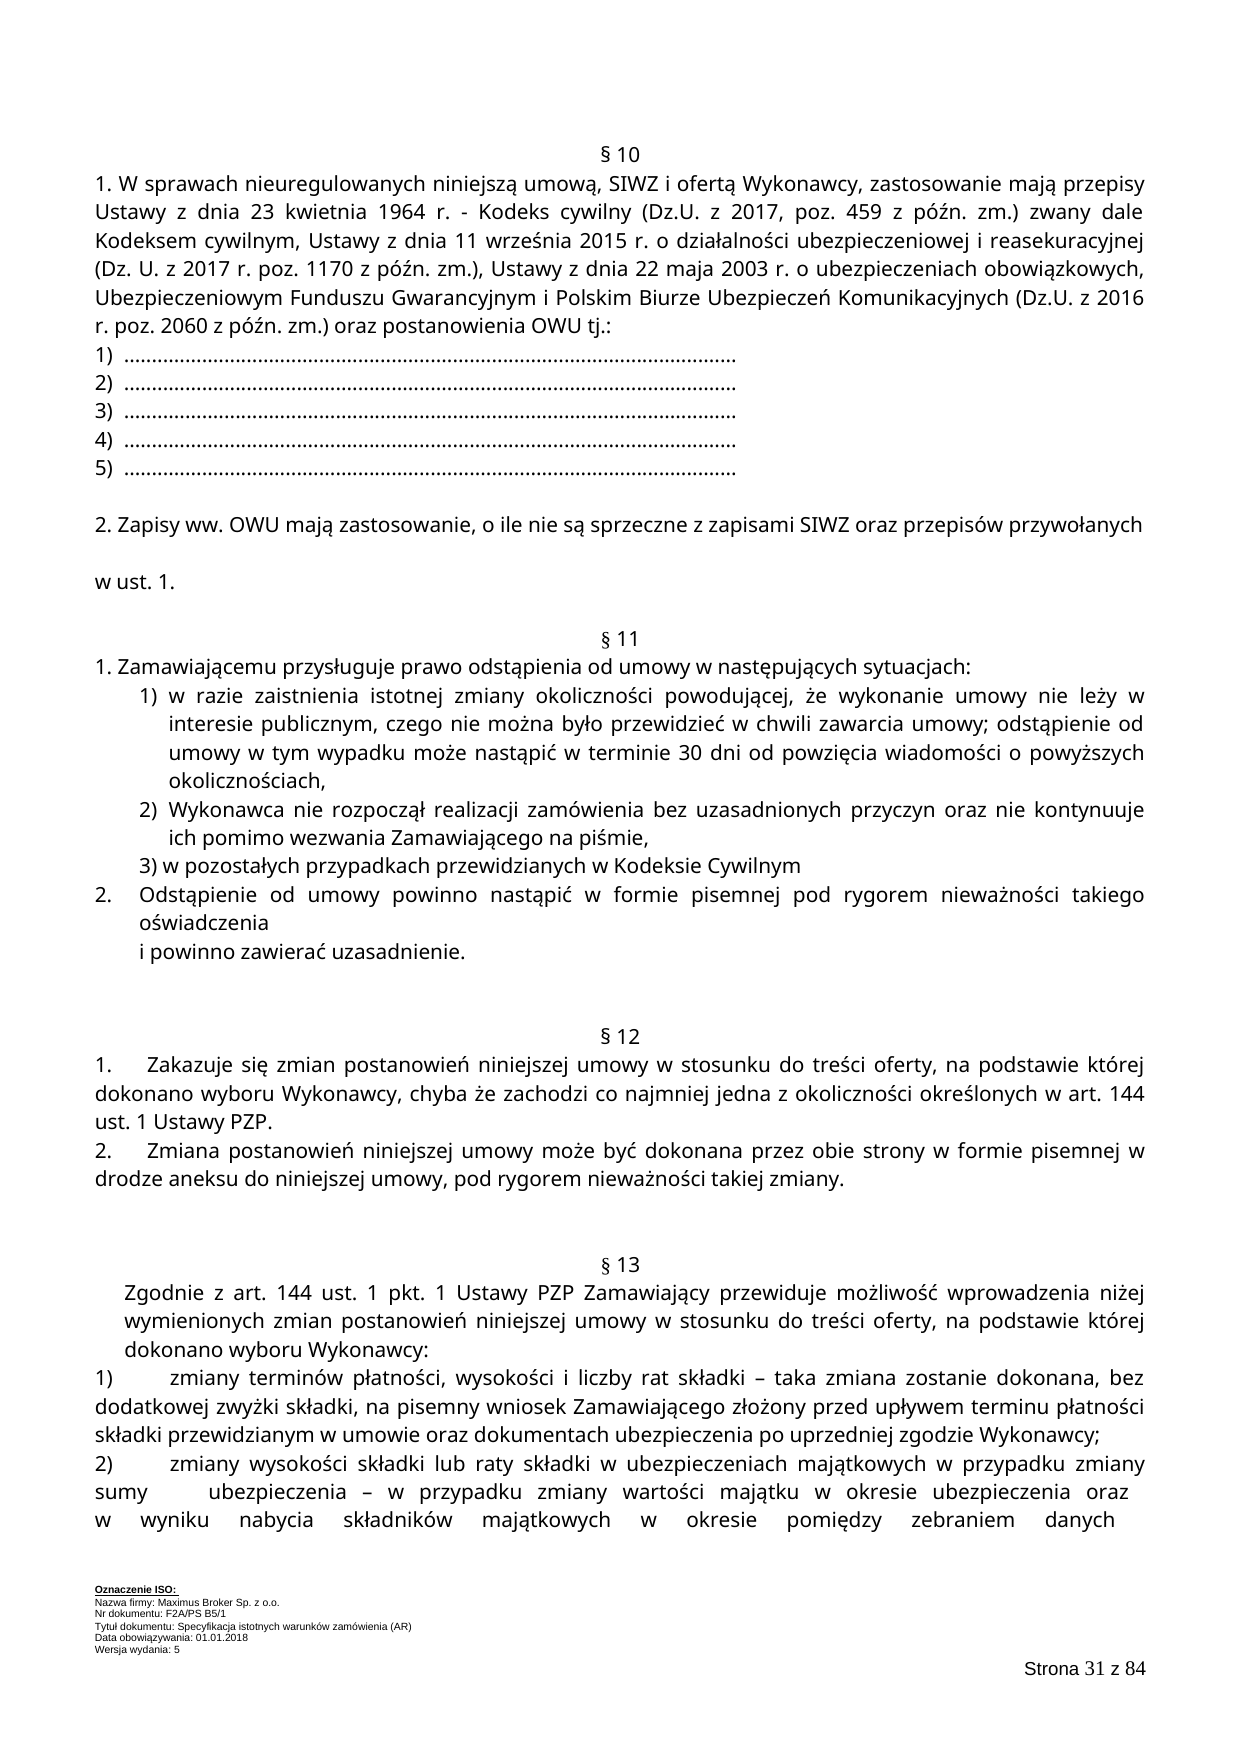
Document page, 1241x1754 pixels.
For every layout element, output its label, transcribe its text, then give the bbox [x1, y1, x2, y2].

list Zmiana postanowień niniejszej umowy może być dokonana przez obie strony w formie pisemnej w drodze aneksu do niniejszej umowy, pod rygorem nieważności takiej zmiany. [94, 1136, 1146, 1193]
text 1. Zamawiającemu przysługuje prawo odstąpienia od umowy w następujących sytuacjach: [94, 652, 1146, 681]
list Zakazuje się zmian postanowień niniejszej umowy w stosunku do treści oferty, na podstawie której dokonano wyboru Wykonawcy, chyba że zachodzi co najmniej jedna z okoliczności określonych w art. 144 ust. 1 Ustawy PZP. [94, 1051, 1146, 1136]
list Odstąpienie od umowy powinno nastąpić w formie pisemnej pod rygorem nieważności takiego oświadczenia i powinno zawierać uzasadnienie. [94, 880, 1146, 965]
list zmiany terminów płatności, wysokości i liczby rat składki – taka zmiana zostanie dokonana, bez dodatkowej zwyżki składki, na pisemny wniosek Zamawiającego złożony przed upływem terminu płatności składki przewidzianym w umowie oraz dokumentach ubezpieczenia po uprzedniej zgodzie Wykonawcy; [94, 1363, 1146, 1449]
text 5) .............................................................................................................. [94, 453, 1146, 482]
text 1. W sprawach nieuregulowanych niniejszą umową, SIWZ i ofertą Wykonawcy, zastosowanie mają przepisy Ustawy z dnia 23 kwietnia 1964 r. - Kodeks cywilny (Dz.U. z 2017, poz. 459 z późn. zm.) zwany dale Kodeksem cywilnym, Ustawy z dnia 11 września 2015 r. o działalności ubezpieczeniowej i reasekuracyjnej (Dz. U. z 2017 r. poz. 1170 z późn. zm.), Ustawy z dnia 22 maja 2003 r. o ubezpieczeniach obowiązkowych, Ubezpieczeniowym Funduszu Gwarancyjnym i Polskim Biurze Ubezpieczeń Komunikacyjnych (Dz.U. z 2016 r. poz. 2060 z późn. zm.) oraz postanowienia OWU tj.: [94, 169, 1146, 340]
text 2. Zapisy ww. OWU mają zastosowanie, o ile nie są sprzeczne z zapisami SIWZ oraz przepisów przywołanych w ust. 1. [94, 510, 1146, 596]
text § 12 [94, 1022, 1146, 1051]
text § 11 [94, 624, 1146, 652]
text § 10 [94, 141, 1146, 169]
text 4) .............................................................................................................. [94, 425, 1146, 453]
text 3) .............................................................................................................. [94, 397, 1146, 425]
text 2) .............................................................................................................. [94, 368, 1146, 397]
list w razie zaistnienia istotnej zmiany okoliczności powodującej, że wykonanie umowy nie leży w interesie publicznym, czego nie można było przewidzieć w chwili zawarcia umowy; odstąpienie od umowy w tym wypadku może nastąpić w terminie 30 dni od powzięcia wiadomości o powyższych okolicznościach, [139, 681, 1146, 795]
text 1) .............................................................................................................. [94, 340, 1146, 368]
text 3) w pozostałych przypadkach przewidzianych w Kodeksie Cywilnym [139, 852, 1146, 880]
list Wykonawca nie rozpoczął realizacji zamówienia bez uzasadnionych przyczyn oraz nie kontynuuje ich pomimo wezwania Zamawiającego na piśmie, [139, 795, 1146, 852]
list zmiany wysokości składki lub raty składki w ubezpieczeniach majątkowych w przypadku zmiany sumy ubezpieczenia – w przypadku zmiany wartości majątku w okresie ubezpieczenia oraz w wyniku nabycia składników majątkowych w okresie pomiędzy zebraniem danych [94, 1449, 1146, 1534]
text § 13 [94, 1250, 1146, 1278]
text Zgodnie z art. 144 ust. 1 pkt. 1 Ustawy PZP Zamawiający przewiduje możliwość wprowadzenia niżej wymienionych zmian postanowień niniejszej umowy w stosunku do treści oferty, na podstawie której dokonano wyboru Wykonawcy: [124, 1278, 1146, 1363]
